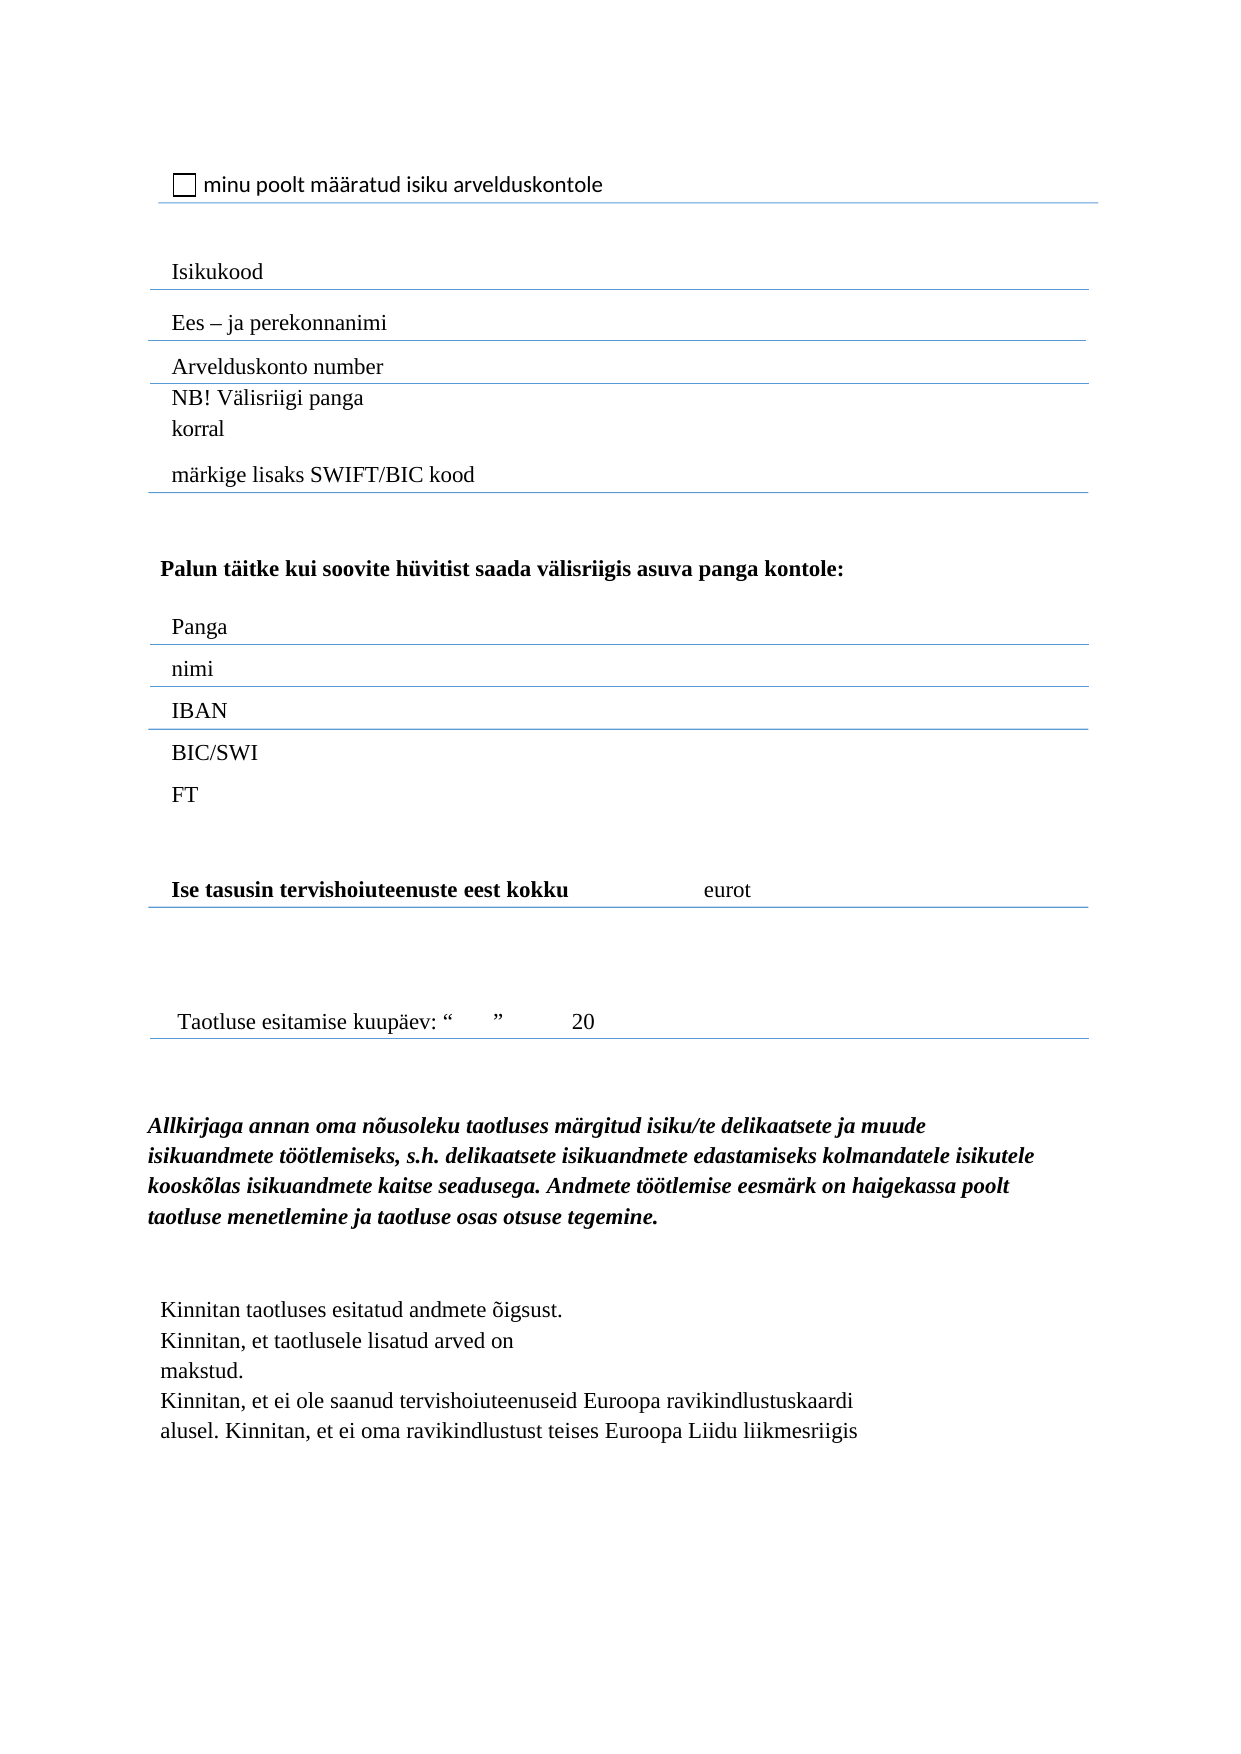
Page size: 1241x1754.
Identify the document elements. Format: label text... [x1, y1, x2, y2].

subtitle Ise tasusin tervishoiuteenuste eest kokku eurot [171, 876, 1093, 902]
text Isikukood [171, 258, 1093, 285]
text nimi [171, 645, 266, 686]
text Panga [171, 613, 266, 644]
text Arvelduskonto number [171, 353, 404, 383]
text Kinnitan, et ei ole saanud tervishoiuteenuseid Euroopa ravikindlustuskaardi alusel. Kinnitan, et ei oma ravikindlustust teises Euroopa Liidu liikmesriigis [160, 1387, 900, 1444]
text NB! Välisriigi panga korral [171, 384, 404, 441]
text Taotluse esitamise kuupäev: “ ” 20 [171, 1008, 676, 1034]
text BIC/SWIFT [171, 730, 266, 808]
subtitle Palun täitke kui soovite hüvitist saada välisriigis asuva panga kontole: [160, 555, 1093, 582]
text Kinnitan taotluses esitatud andmete õigsust. Kinnitan, et taotlusele lisatud arved on makstud. [160, 1296, 584, 1383]
text Ees – ja perekonnanimi [171, 309, 1093, 336]
subtitle Allkirjaga annan oma nõusoleku taotluses märgitud isiku/te delikaatsete ja muude isikuandmete töötlemiseks, s.h. delikaatsete isikuandmete edastamiseks kolmandatele isikutele kooskõlas isikuandmete kaitse seadusega. Andmete töötlemise eesmärk on haigekassa poolt taotluse menetlemine ja taotluse osas otsuse tegemine. [148, 1112, 1052, 1229]
text märkige lisaks SWIFT/BIC kood [171, 462, 1093, 488]
text IBAN [171, 687, 266, 728]
